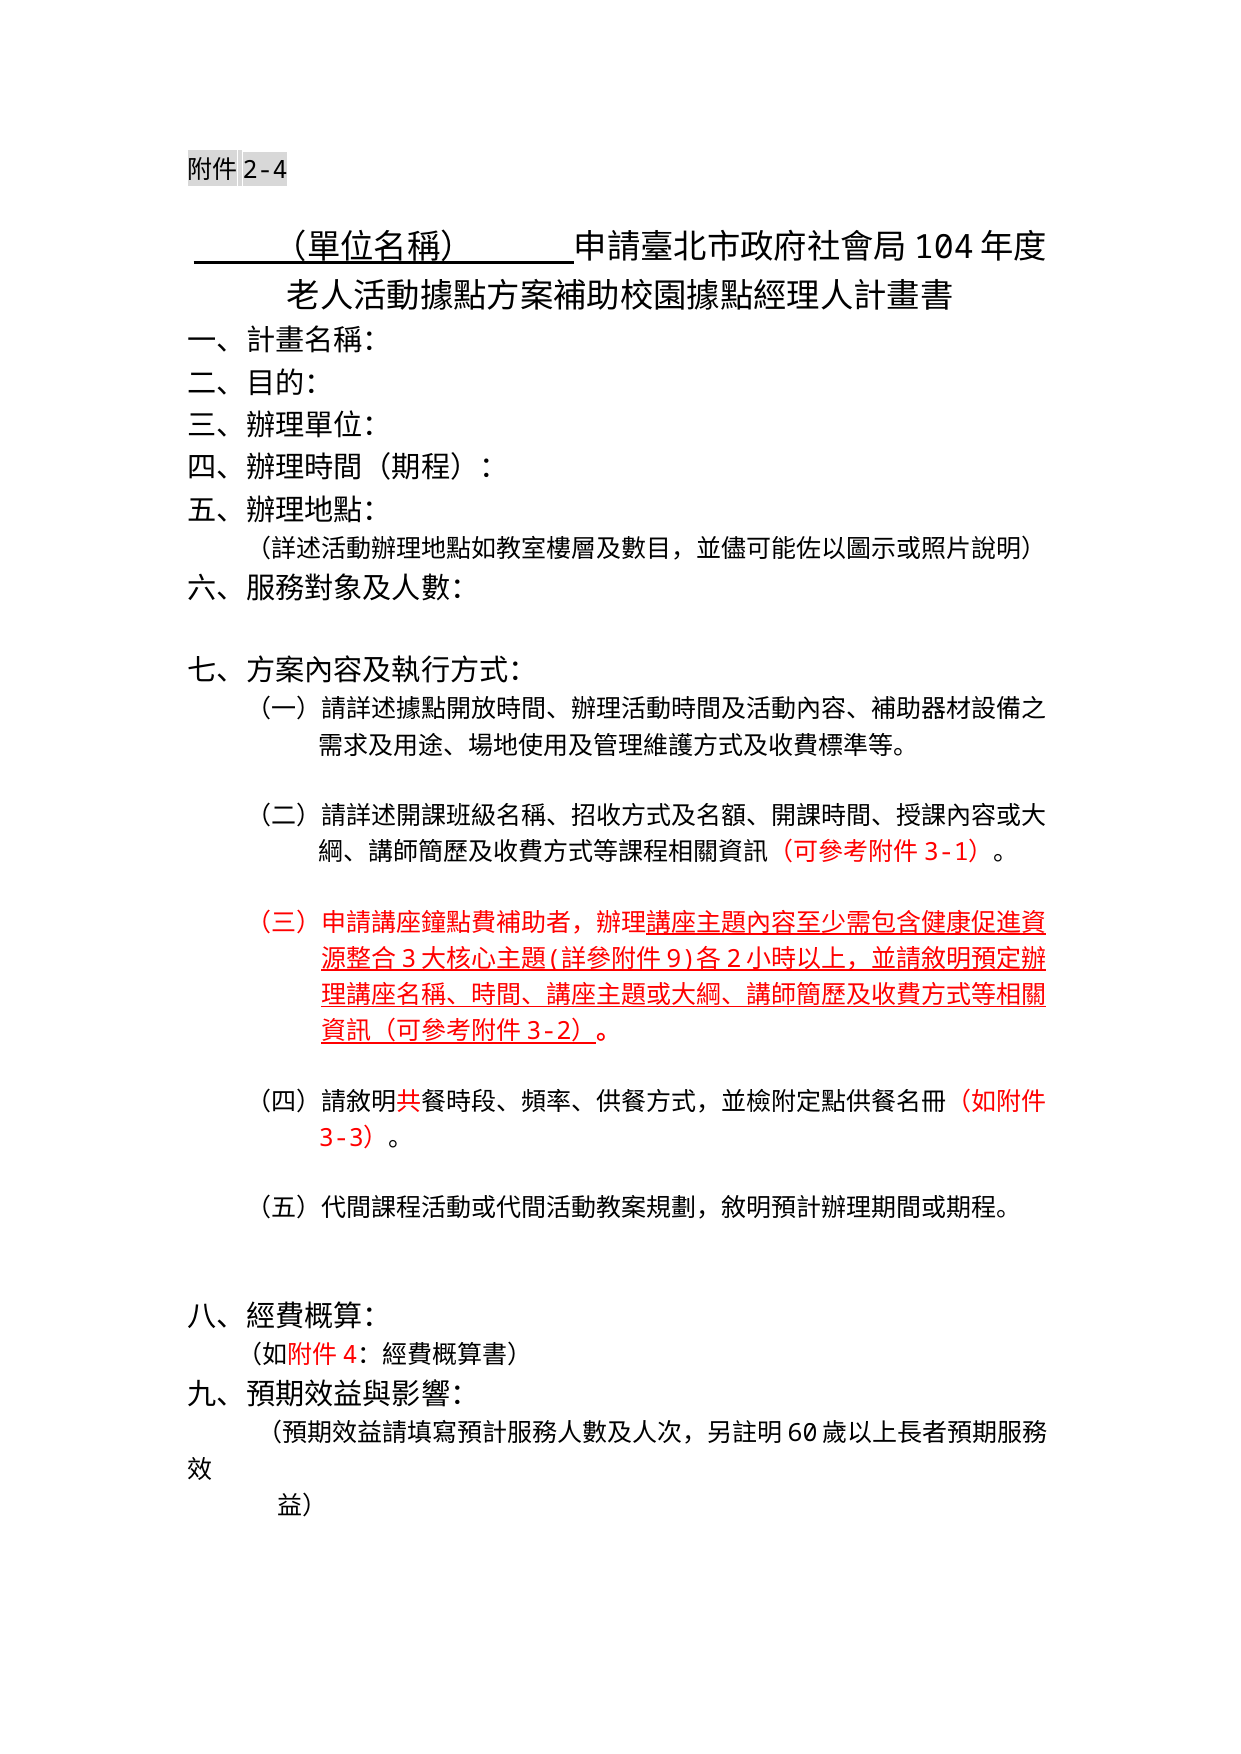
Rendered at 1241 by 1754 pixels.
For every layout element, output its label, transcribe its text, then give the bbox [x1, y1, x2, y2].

text 一、計畫名稱： [187, 317, 1053, 359]
text （二）請詳述開課班級名稱、招收方式及名額、開課時間、授課內容或大綱、講師簡歷及收費方式等課程相關資訊（可參考附件3-1）。 [246, 796, 1053, 868]
text 老人活動據點方案補助校園據點經理人計畫書 [187, 269, 1053, 317]
text （三）申請講座鐘點費補助者，辦理講座主題內容至少需包含健康促進資源整合3大核心主題(詳參附件9)各2小時以上，並請敘明預定辦理講座名稱、時間、講座主題或大綱、講師簡歷及收費方式等相關資訊（可參考附件3-2）。 [246, 902, 1053, 1047]
text 七、方案內容及執行方式： [187, 647, 1053, 689]
text （四）請敘明共餐時段、頻率、供餐方式，並檢附定點供餐名冊（如附件3-3）。 [246, 1081, 1053, 1154]
text （一）請詳述據點開放時間、辦理活動時間及活動內容、補助器材設備之需求及用途、場地使用及管理維護方式及收費標準等。 [246, 689, 1053, 761]
text （單位名稱） 申請臺北市政府社會局104年度 [187, 220, 1053, 269]
text （如附件4：經費概算書） [187, 1334, 1053, 1371]
text （預期效益請填寫預計服務人數及人次，另註明60歲以上長者預期服務效 [187, 1413, 1053, 1485]
text 五、辦理地點： [187, 486, 1053, 528]
text 二、目的： [187, 359, 1053, 402]
text 益） [187, 1485, 1053, 1522]
text 八、經費概算： [187, 1292, 1053, 1334]
text （詳述活動辦理地點如教室樓層及數目，並儘可能佐以圖示或照片說明） [246, 528, 1053, 565]
text 四、辦理時間（期程）： [187, 444, 1053, 486]
text 六、服務對象及人數： [187, 565, 1053, 607]
text 九、預期效益與影響： [187, 1371, 1053, 1413]
text （五）代間課程活動或代間活動教案規劃，敘明預計辦理期間或期程。 [246, 1188, 1053, 1224]
text 三、辦理單位： [187, 402, 1053, 444]
text 附件2-4 [187, 150, 1053, 186]
